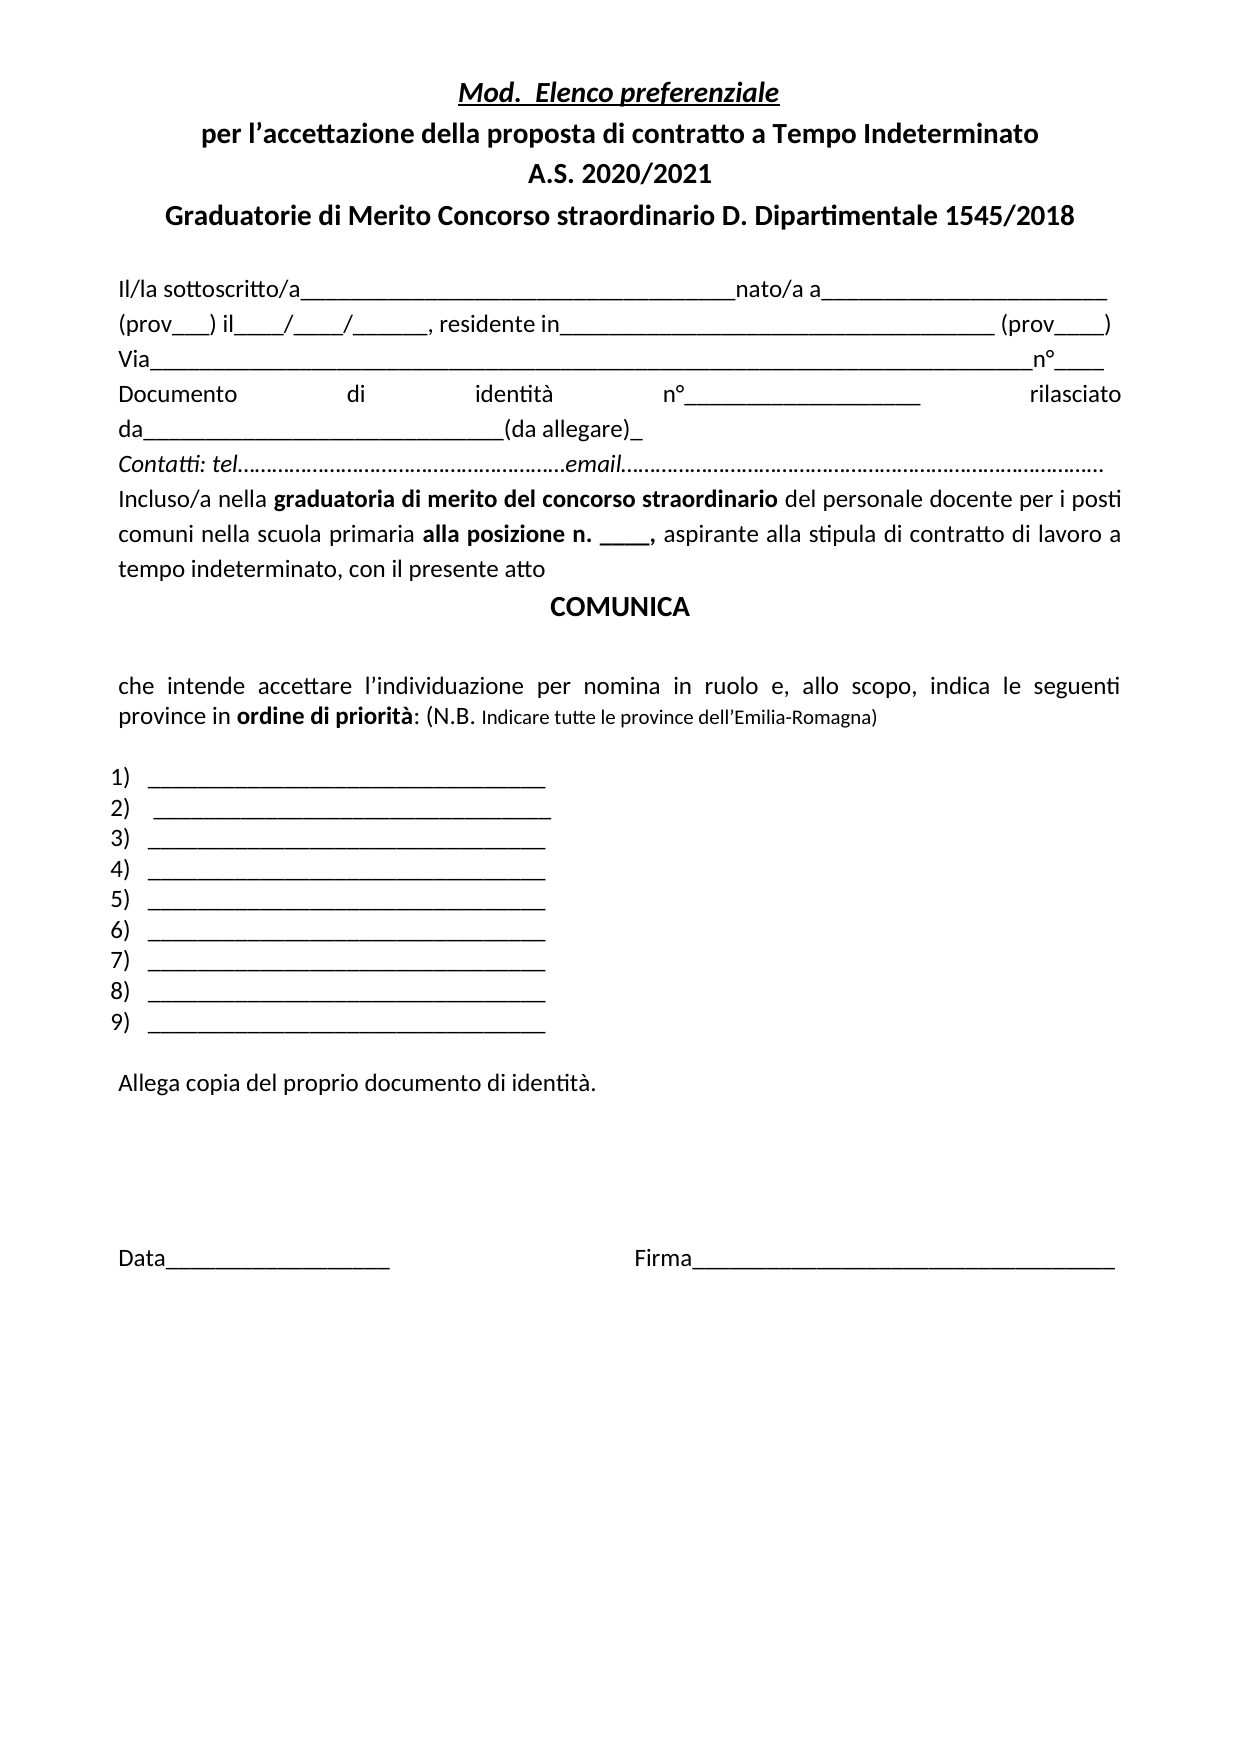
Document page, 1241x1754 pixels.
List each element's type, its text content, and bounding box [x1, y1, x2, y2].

text Incluso/a nella graduatoria di merito del concorso straordinario del personale docente per i posti comuni nella scuola primaria alla posizione n. ____, aspirante alla stipula di contratto di lavoro a tempo indeterminato, con il presente atto [118, 483, 1122, 584]
text che intende accettare l’individuazione per nomina in ruolo e, allo scopo, indica le seguenti province in ordine di priorità: (N.B. Indicare tutte le province dell’Emilia-Romagna) [118, 670, 1122, 731]
list ________________________________ [110, 1006, 1122, 1036]
text (prov___) il____/____/______, residente in___________________________________ (prov____) [118, 308, 1122, 339]
text Il/la sottoscritto/a___________________________________nato/a a_______________________ [118, 273, 1122, 304]
list ________________________________ [110, 823, 1122, 853]
list ________________________________ [110, 975, 1122, 1006]
text Data__________________ Firma__________________________________ [118, 1242, 1122, 1272]
list ________________________________ [110, 792, 1122, 823]
text Contatti: tel…………………………………………………email………………………………………………………………………… [118, 448, 1122, 479]
text Allega copia del proprio documento di identità. [118, 1067, 1122, 1097]
text COMUNICA [118, 588, 1122, 624]
list ________________________________ [110, 762, 1122, 792]
list ________________________________ [110, 914, 1122, 945]
list ________________________________ [110, 853, 1122, 884]
text Documento di identità n°___________________ rilasciato da_____________________________(da allegare)_ [118, 378, 1122, 444]
list ________________________________ [110, 945, 1122, 975]
list ________________________________ [110, 884, 1122, 914]
text Via_______________________________________________________________________n°____ [118, 343, 1122, 374]
